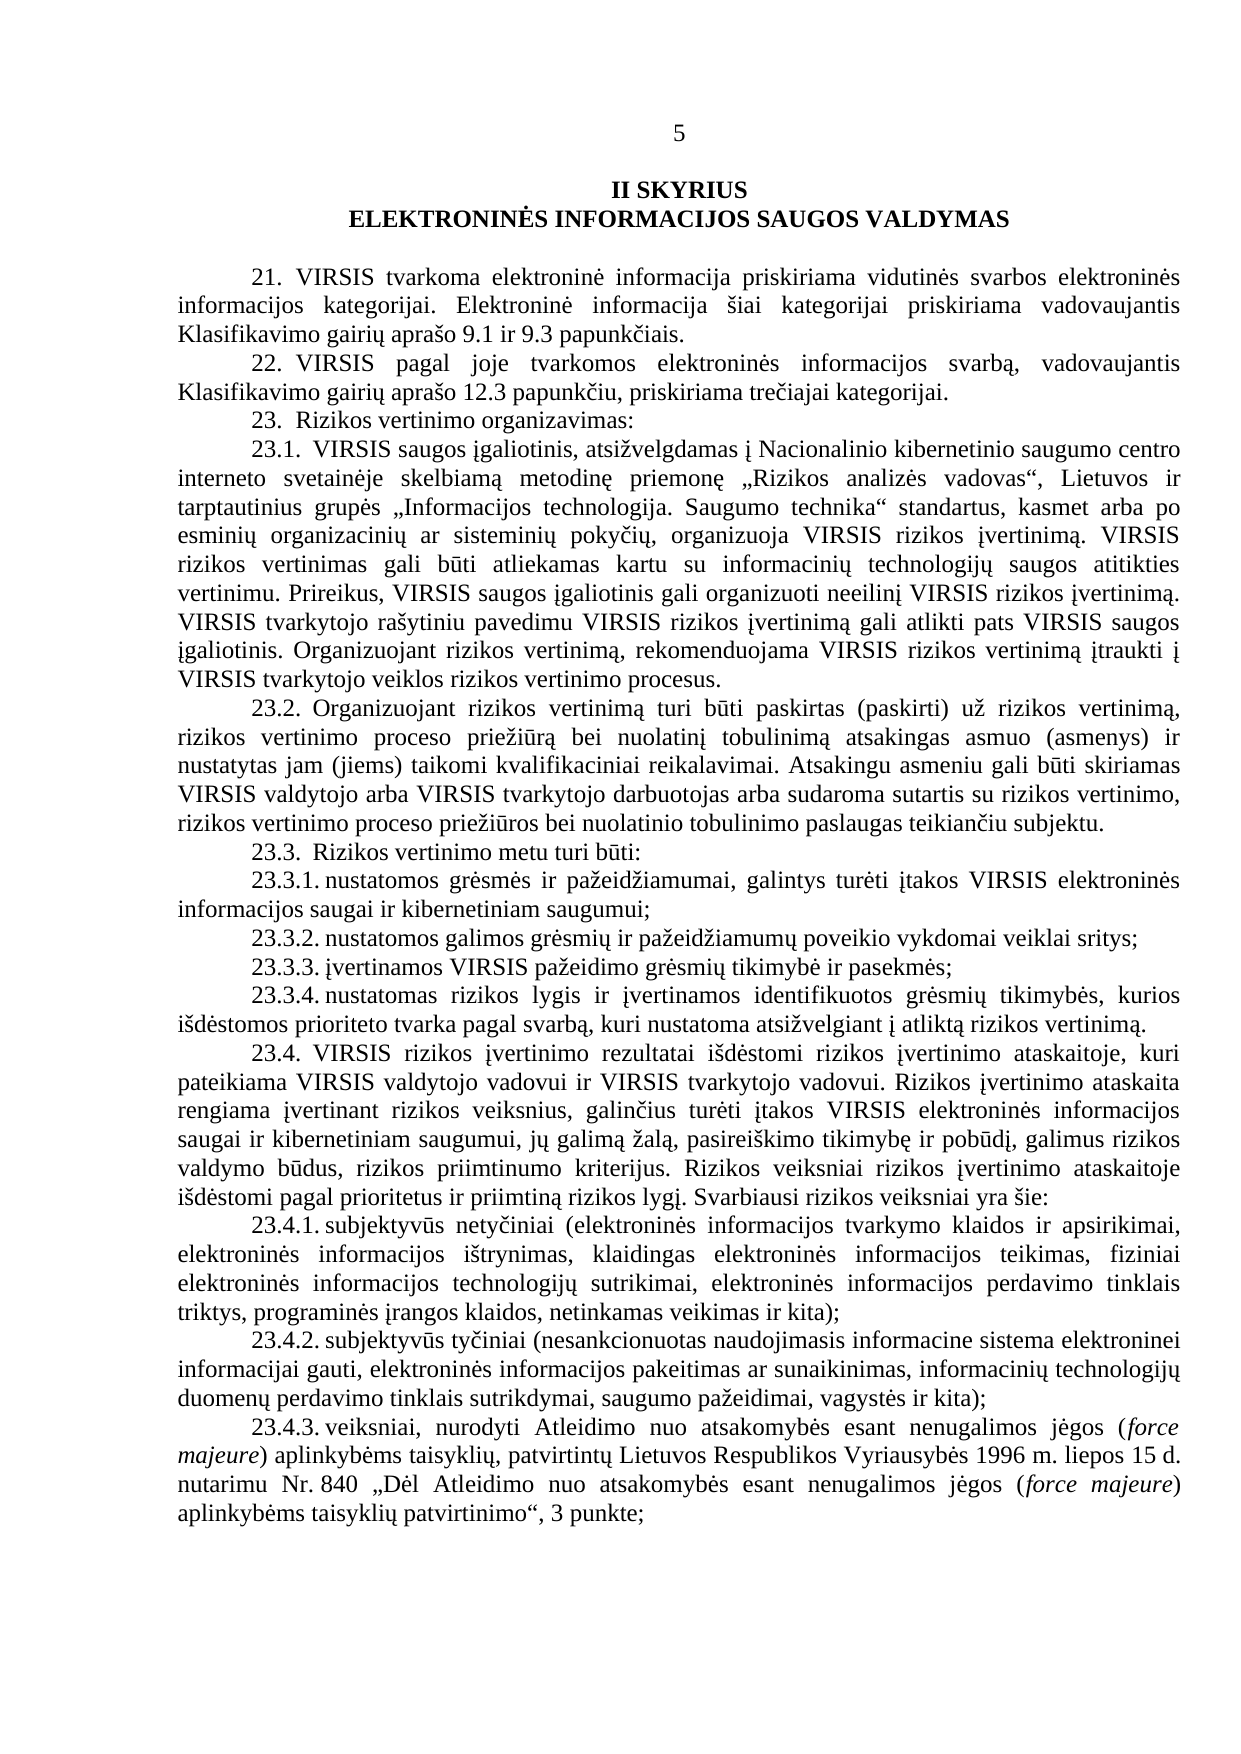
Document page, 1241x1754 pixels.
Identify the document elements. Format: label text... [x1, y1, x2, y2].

text 23.4.1. subjektyvūs netyčiniai (elektroninės informacijos tvarkymo klaidos ir apsirikimai, elektroninės informacijos ištrynimas, klaidingas elektroninės informacijos teikimas, fiziniai elektroninės informacijos technologijų sutrikimai, elektroninės informacijos perdavimo tinklais triktys, programinės įrangos klaidos, netinkamas veikimas ir kita); [177, 1211, 1181, 1326]
text 23.2. Organizuojant rizikos vertinimą turi būti paskirtas (paskirti) už rizikos vertinimą, rizikos vertinimo proceso priežiūrą bei nuolatinį tobulinimą atsakingas asmuo (asmenys) ir nustatytas jam (jiems) taikomi kvalifikaciniai reikalavimai. Atsakingu asmeniu gali būti skiriamas VIRSIS valdytojo arba VIRSIS tvarkytojo darbuotojas arba sudaroma sutartis su rizikos vertinimo, rizikos vertinimo proceso priežiūros bei nuolatinio tobulinimo paslaugas teikiančiu subjektu. [177, 693, 1181, 837]
text 21. VIRSIS tvarkoma elektroninė informacija priskiriama vidutinės svarbos elektroninės informacijos kategorijai. Elektroninė informacija šiai kategorijai priskiriama vadovaujantis Klasifikavimo gairių aprašo 9.1 ir 9.3 papunkčiais. [177, 262, 1181, 348]
text 23.4. VIRSIS rizikos įvertinimo rezultatai išdėstomi rizikos įvertinimo ataskaitoje, kuri pateikiama VIRSIS valdytojo vadovui ir VIRSIS tvarkytojo vadovui. Rizikos įvertinimo ataskaita rengiama įvertinant rizikos veiksnius, galinčius turėti įtakos VIRSIS elektroninės informacijos saugai ir kibernetiniam saugumui, jų galimą žalą, pasireiškimo tikimybę ir pobūdį, galimus rizikos valdymo būdus, rizikos priimtinumo kriterijus. Rizikos veiksniai rizikos įvertinimo ataskaitoje išdėstomi pagal prioritetus ir priimtiną rizikos lygį. Svarbiausi rizikos veiksniai yra šie: [177, 1038, 1181, 1211]
text 23.3. Rizikos vertinimo metu turi būti: [177, 837, 1181, 866]
text 23.4.2. subjektyvūs tyčiniai (nesankcionuotas naudojimasis informacine sistema elektroninei informacijai gauti, elektroninės informacijos pakeitimas ar sunaikinimas, informacinių technologijų duomenų perdavimo tinklais sutrikdymai, saugumo pažeidimai, vagystės ir kita); [177, 1326, 1181, 1412]
text 23.3.1. nustatomos grėsmės ir pažeidžiamumai, galintys turėti įtakos VIRSIS elektroninės informacijos saugai ir kibernetiniam saugumui; [177, 866, 1181, 923]
text 23.3.2. nustatomos galimos grėsmių ir pažeidžiamumų poveikio vykdomai veiklai sritys; [177, 923, 1181, 952]
text 23.4.3. veiksniai, nurodyti Atleidimo nuo atsakomybės esant nenugalimos jėgos (force majeure) aplinkybėms taisyklių, patvirtintų Lietuvos Respublikos Vyriausybės 1996 m. liepos 15 d. nutarimu Nr. 840 „Dėl Atleidimo nuo atsakomybės esant nenugalimos jėgos (force majeure) aplinkybėms taisyklių patvirtinimo“, 3 punkte; [177, 1412, 1181, 1527]
text Elektroninės informacijos saugos valdymas [177, 204, 1181, 233]
text II skyrius [177, 176, 1181, 204]
text 23. Rizikos vertinimo organizavimas: [177, 406, 1181, 434]
text 23.1. VIRSIS saugos įgaliotinis, atsižvelgdamas į Nacionalinio kibernetinio saugumo centro interneto svetainėje skelbiamą metodinę priemonę „Rizikos analizės vadovas“, Lietuvos ir tarptautinius grupės „Informacijos technologija. Saugumo technika“ standartus, kasmet arba po esminių organizacinių ar sisteminių pokyčių, organizuoja VIRSIS rizikos įvertinimą. VIRSIS rizikos vertinimas gali būti atliekamas kartu su informacinių technologijų saugos atitikties vertinimu. Prireikus, VIRSIS saugos įgaliotinis gali organizuoti neeilinį VIRSIS rizikos įvertinimą. VIRSIS tvarkytojo rašytiniu pavedimu VIRSIS rizikos įvertinimą gali atlikti pats VIRSIS saugos įgaliotinis. Organizuojant rizikos vertinimą, rekomenduojama VIRSIS rizikos vertinimą įtraukti į VIRSIS tvarkytojo veiklos rizikos vertinimo procesus. [177, 434, 1181, 693]
text 23.3.3. įvertinamos VIRSIS pažeidimo grėsmių tikimybė ir pasekmės; [177, 952, 1181, 981]
text 22. VIRSIS pagal joje tvarkomos elektroninės informacijos svarbą, vadovaujantis Klasifikavimo gairių aprašo 12.3 papunkčiu, priskiriama trečiajai kategorijai. [177, 348, 1181, 406]
text 23.3.4. nustatomas rizikos lygis ir įvertinamos identifikuotos grėsmių tikimybės, kurios išdėstomos prioriteto tvarka pagal svarbą, kuri nustatoma atsižvelgiant į atliktą rizikos vertinimą. [177, 981, 1181, 1038]
